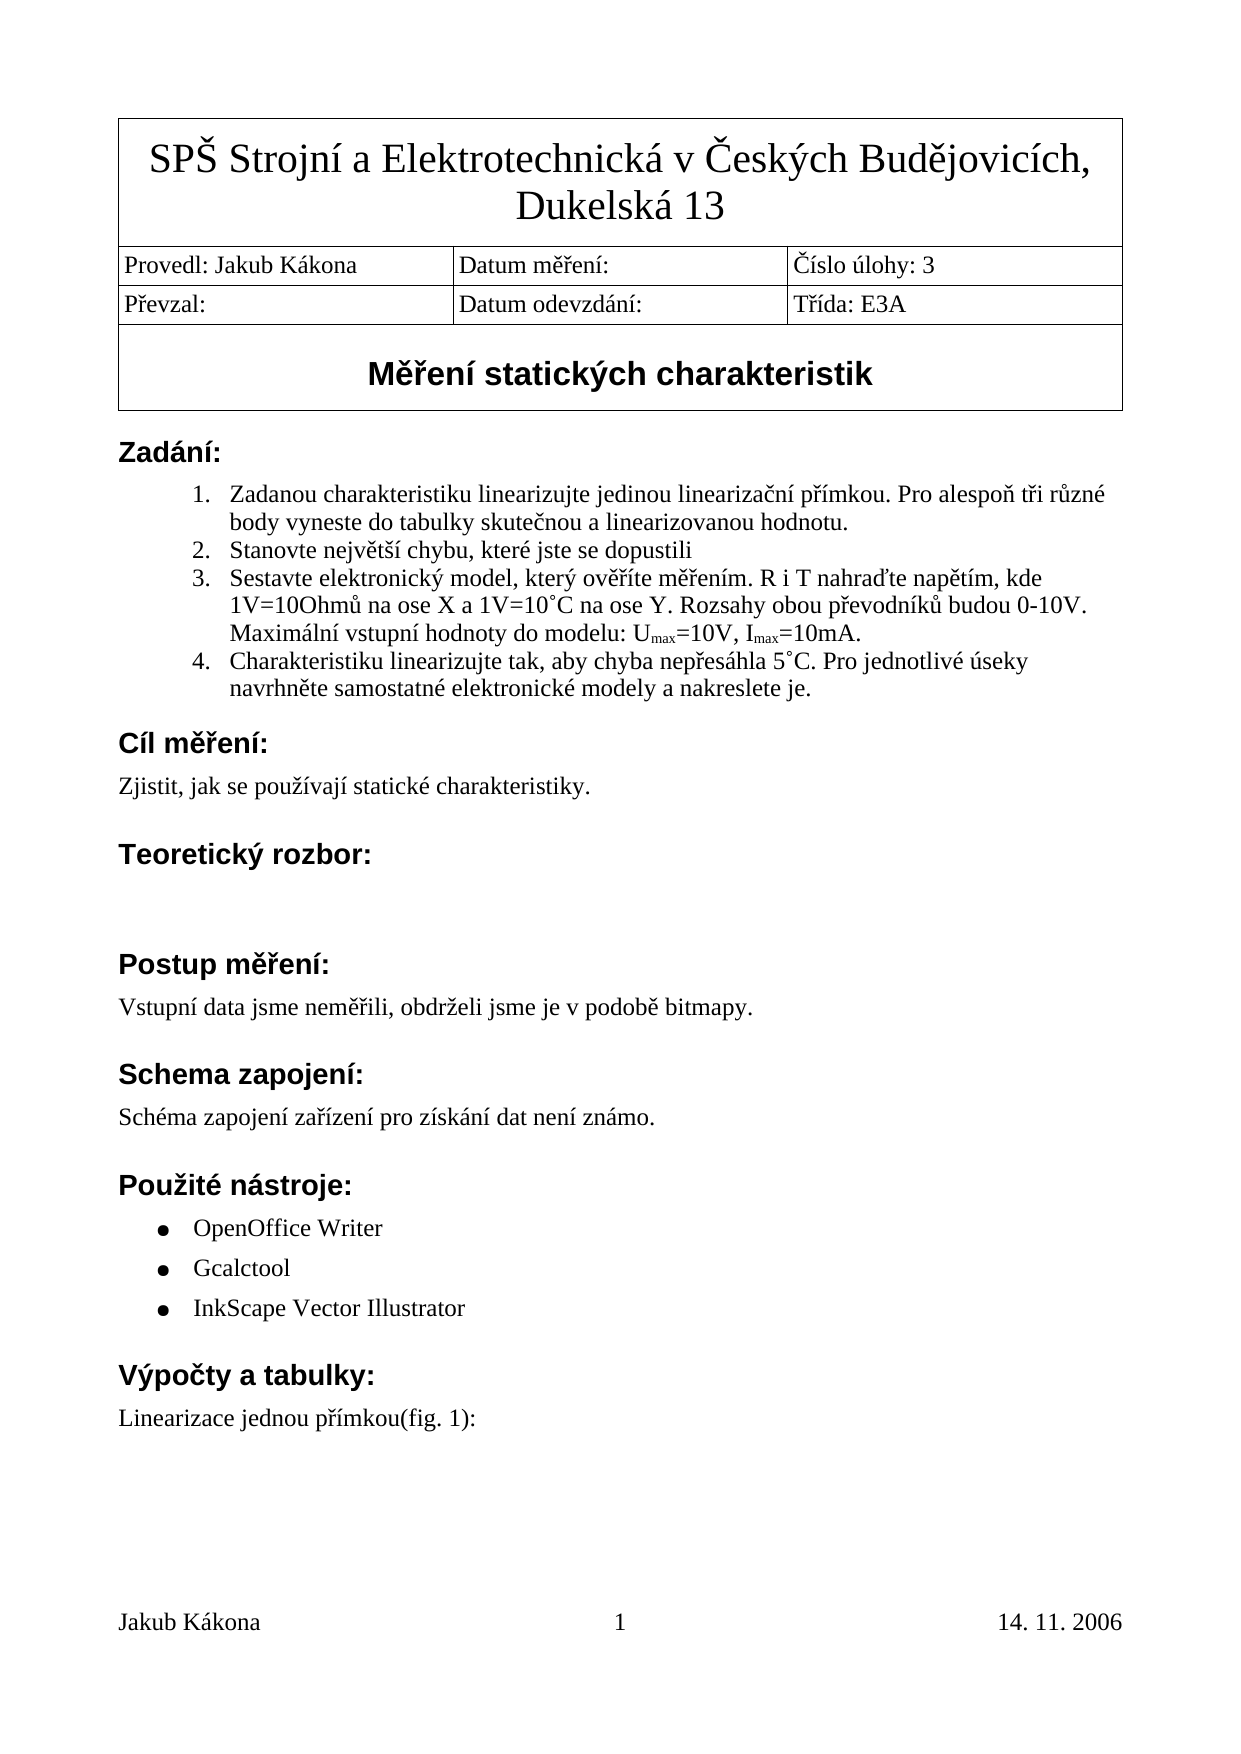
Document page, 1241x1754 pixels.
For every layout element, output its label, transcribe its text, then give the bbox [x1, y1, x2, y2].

text Schéma zapojení zařízení pro získání dat není známo. [118, 1103, 1122, 1131]
list Zadanou charakteristiku linearizujte jedinou linearizační přímkou. Pro alespoň tři různé body vyneste do tabulky skutečnou a linearizovanou hodnotu. [192, 481, 1122, 536]
text Vstupní data jsme neměřili, obdrželi jsme je v podobě bitmapy. [118, 993, 1122, 1021]
table_cell Datum měření: [454, 247, 787, 285]
subtitle Použité nástroje: [118, 1168, 1122, 1201]
table_cell Číslo úlohy: 3 [788, 247, 1122, 285]
table_cell Třída: E3A [788, 286, 1122, 324]
table_cell Provedl: Jakub Kákona [119, 247, 453, 285]
list InkScape Vector Illustrator [156, 1294, 1122, 1322]
subtitle Zadání: [118, 436, 1122, 468]
list OpenOffice Writer [156, 1214, 1122, 1241]
table_cell Datum odevzdání: [454, 286, 787, 324]
table_cell Měření statických charakteristik [119, 325, 1122, 410]
list Gcalctool [156, 1254, 1122, 1282]
table_header SPŠ Strojní a Elektrotechnická v Českých Budějovicích, Dukelská 13 [119, 119, 1122, 246]
table_cell Převzal: [119, 286, 453, 324]
subtitle Schema zapojení: [118, 1058, 1122, 1091]
subtitle Teoretický rozbor: [118, 838, 1122, 870]
list Sestavte elektronický model, který ověříte měřením. R i T nahraďte napětím, kde 1V=10Ohmů na ose X a 1V=10˚C na ose Y. Rozsahy obou převodníků budou 0-10V. Maximální vstupní hodnoty do modelu: Umax=10V, Imax=10mA. [192, 564, 1122, 647]
list Stanovte největší chybu, které jste se dopustili [192, 536, 1122, 564]
subtitle Výpočty a tabulky: [118, 1359, 1122, 1392]
subtitle Postup měření: [118, 948, 1122, 981]
text Zjistit, jak se používají statické charakteristiky. [118, 772, 1122, 800]
subtitle Cíl měření: [118, 727, 1122, 760]
list Charakteristiku linearizujte tak, aby chyba nepřesáhla 5˚C. Pro jednotlivé úseky navrhněte samostatné elektronické modely a nakreslete je. [192, 647, 1122, 702]
text Linearizace jednou přímkou(fig. 1): [118, 1404, 1122, 1432]
